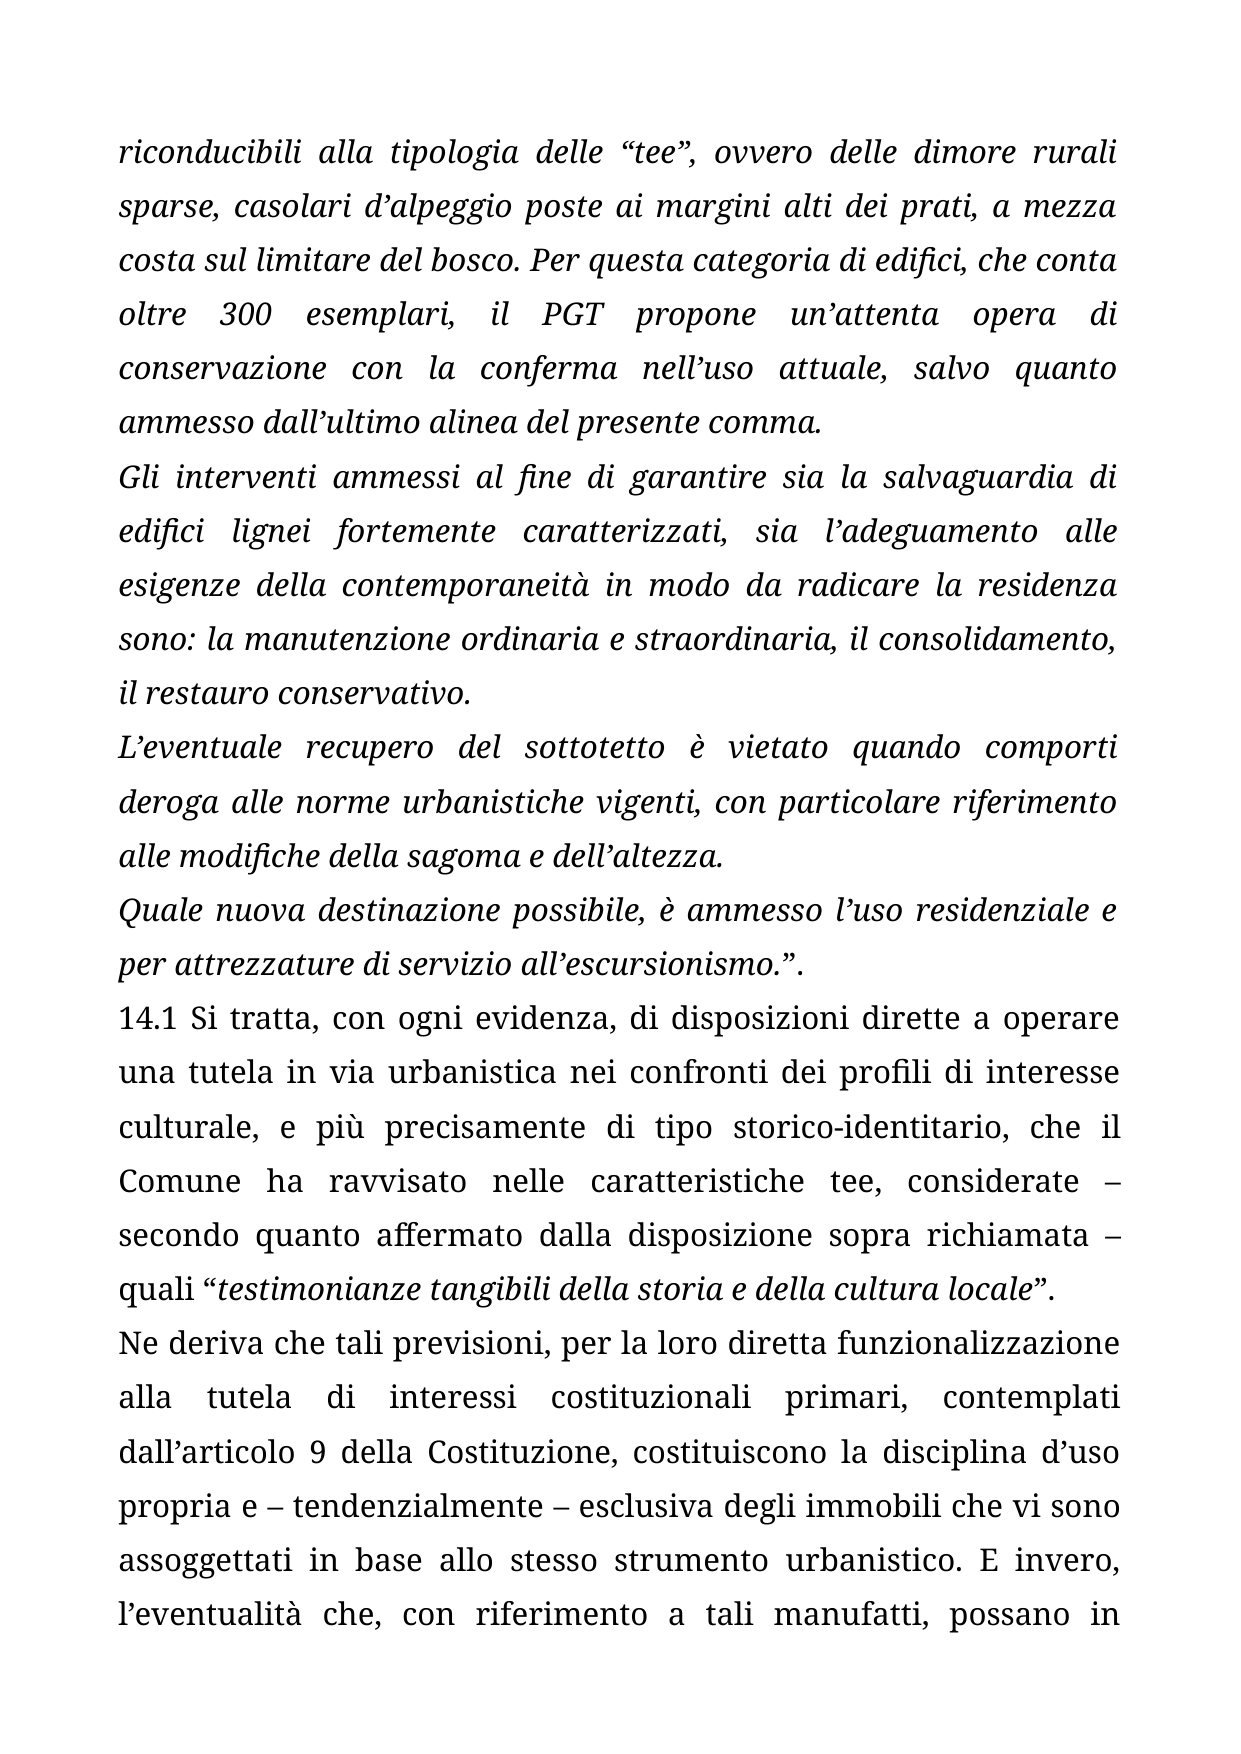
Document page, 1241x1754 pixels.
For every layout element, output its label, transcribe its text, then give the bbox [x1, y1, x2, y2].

text 14.1 Si tratta, con ogni evidenza, di disposizioni dirette a operare una tutela in via urbanistica nei confronti dei profili di interesse culturale, e più precisamente di tipo storico-identitario, che il Comune ha ravvisato nelle caratteristiche tee, considerate – secondo quanto affermato dalla disposizione sopra richiamata – quali “testimonianze tangibili della storia e della cultura locale”. [118, 985, 1122, 1310]
text L’eventuale recupero del sottotetto è vietato quando comporti deroga alle norme urbanistiche vigenti, con particolare riferimento alle modifiche della sagoma e dell’altezza. [118, 714, 1122, 876]
text Gli interventi ammessi al fine di garantire sia la salvaguardia di edifici lignei fortemente caratterizzati, sia l’adeguamento alle esigenze della contemporaneità in modo da radicare la residenza sono: la manutenzione ordinaria e straordinaria, il consolidamento, il restauro conservativo. [118, 443, 1122, 714]
text Ne deriva che tali previsioni, per la loro diretta funzionalizzazione alla tutela di interessi costituzionali primari, contemplati dall’articolo 9 della Costituzione, costituiscono la disciplina d’uso propria e – tendenzialmente – esclusiva degli immobili che vi sono assoggettati in base allo stesso strumento urbanistico. E invero, l’eventualità che, con riferimento a tali manufatti, possano in [118, 1310, 1122, 1635]
text riconducibili alla tipologia delle “tee”, ovvero delle dimore rurali sparse, casolari d’alpeggio poste ai margini alti dei prati, a mezza costa sul limitare del bosco. Per questa categoria di edifici, che conta oltre 300 esemplari, il PGT propone un’attenta opera di conservazione con la conferma nell’uso attuale, salvo quanto ammesso dall’ultimo alinea del presente comma. [118, 118, 1122, 443]
text Quale nuova destinazione possibile, è ammesso l’uso residenziale e per attrezzature di servizio all’escursionismo.”. [118, 876, 1122, 985]
